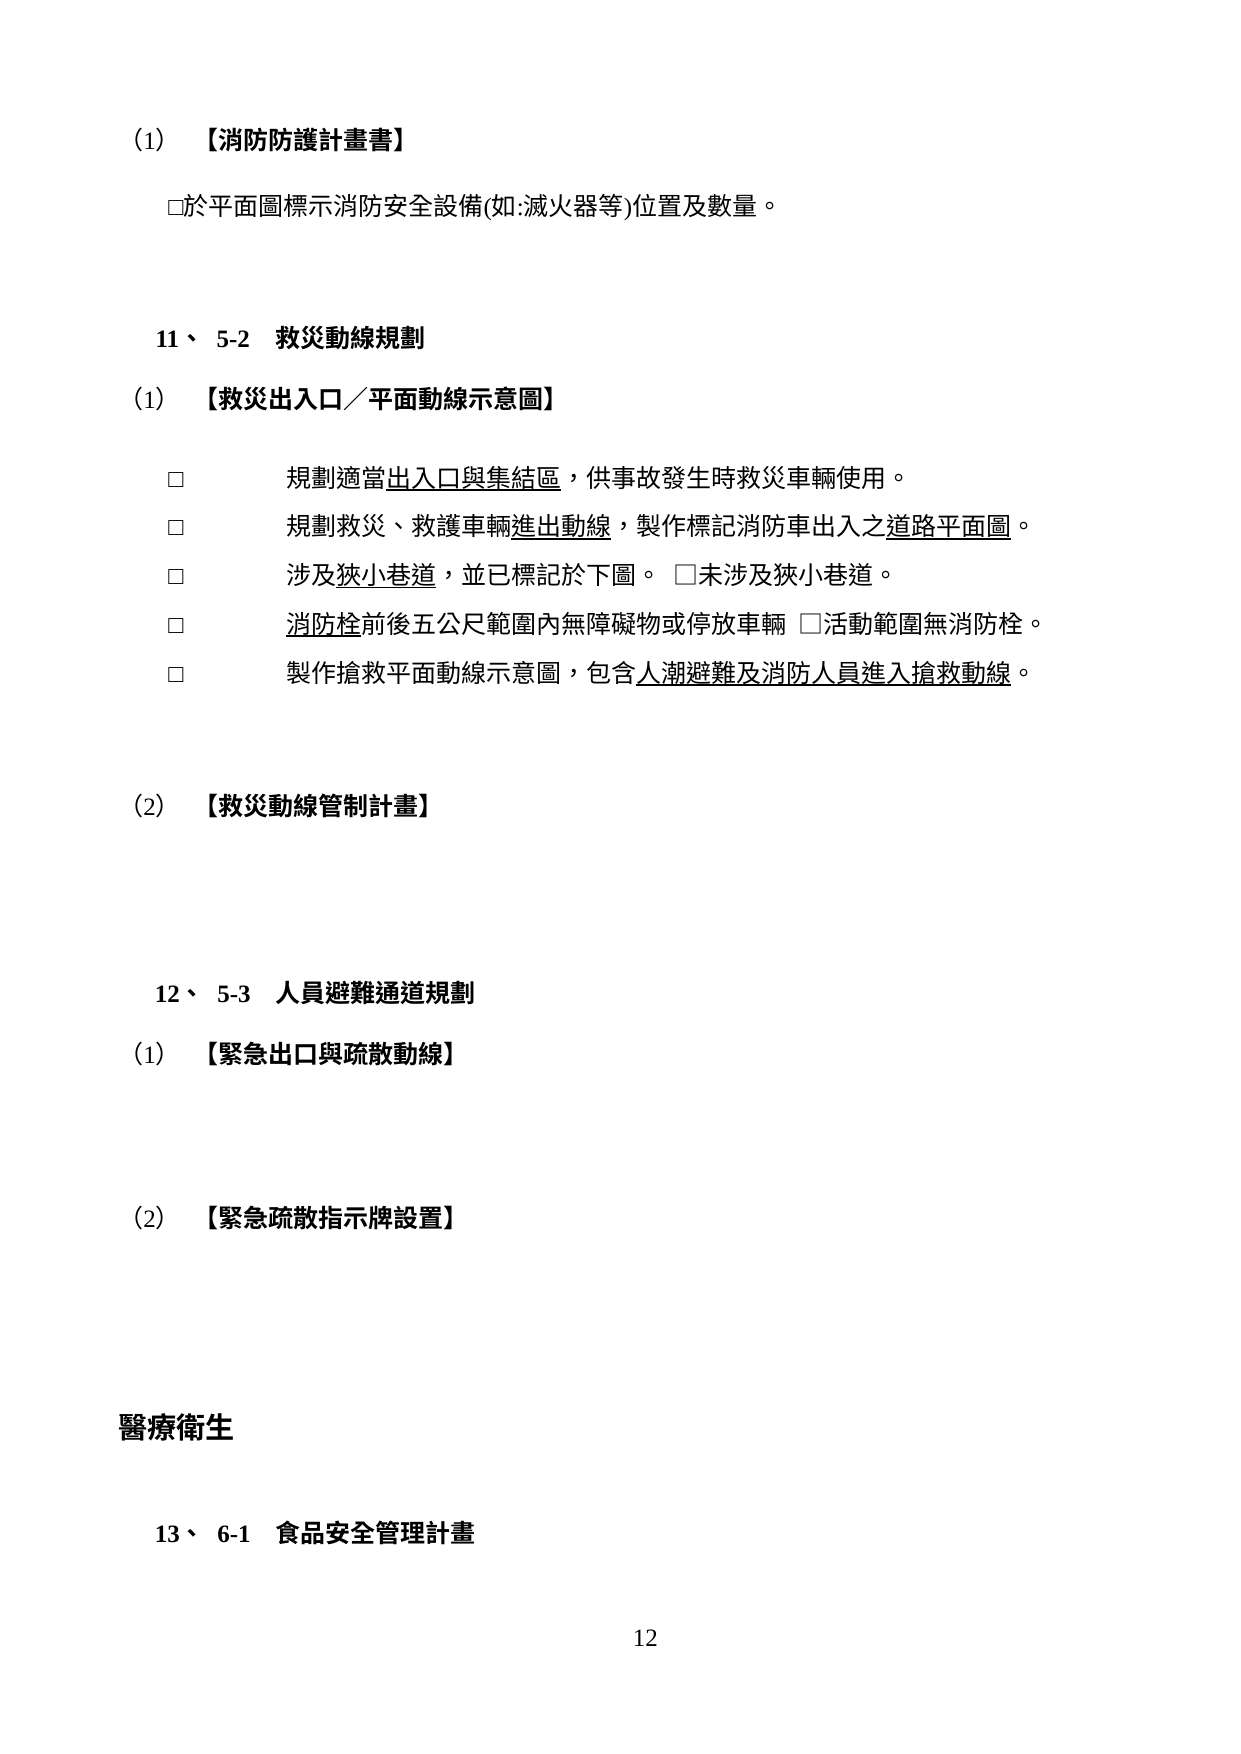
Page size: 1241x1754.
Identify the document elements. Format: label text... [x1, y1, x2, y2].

text □ 製作搶救平面動線示意圖，包含人潮避難及消防人員進入搶救動線。 [168, 653, 1122, 689]
subtitle 【緊急疏散指示牌設置】 [118, 1198, 1122, 1234]
text □ 規劃適當出入口與集結區，供事故發生時救災車輛使用。 [168, 458, 1122, 494]
subtitle 5-2 救災動線規劃 [186, 295, 1122, 357]
subtitle 【緊急出口與疏散動線】 [118, 1035, 1122, 1071]
subtitle 【消防防護計畫書】 [118, 121, 1122, 157]
subtitle 【救災動線管制計畫】 [118, 787, 1122, 823]
text □ 涉及狹小巷道，並已標記於下圖。 □未涉及狹小巷道。 [168, 556, 1122, 592]
text □於平面圖標示消防安全設備(如:滅火器等)位置及數量。 [118, 186, 1122, 222]
subtitle 醫療衛生 [118, 1404, 1122, 1447]
text □ 規劃救災、救護車輛進出動線，製作標記消防車出入之道路平面圖。 [168, 507, 1122, 543]
subtitle 【救災出入口／平面動線示意圖】 [118, 380, 1122, 416]
text □ 消防栓前後五公尺範圍內無障礙物或停放車輛 □活動範圍無消防栓。 [168, 604, 1122, 641]
subtitle 5-3 人員避難通道規劃 [186, 950, 1122, 1012]
subtitle 6-1 食品安全管理計畫 [186, 1490, 1122, 1553]
